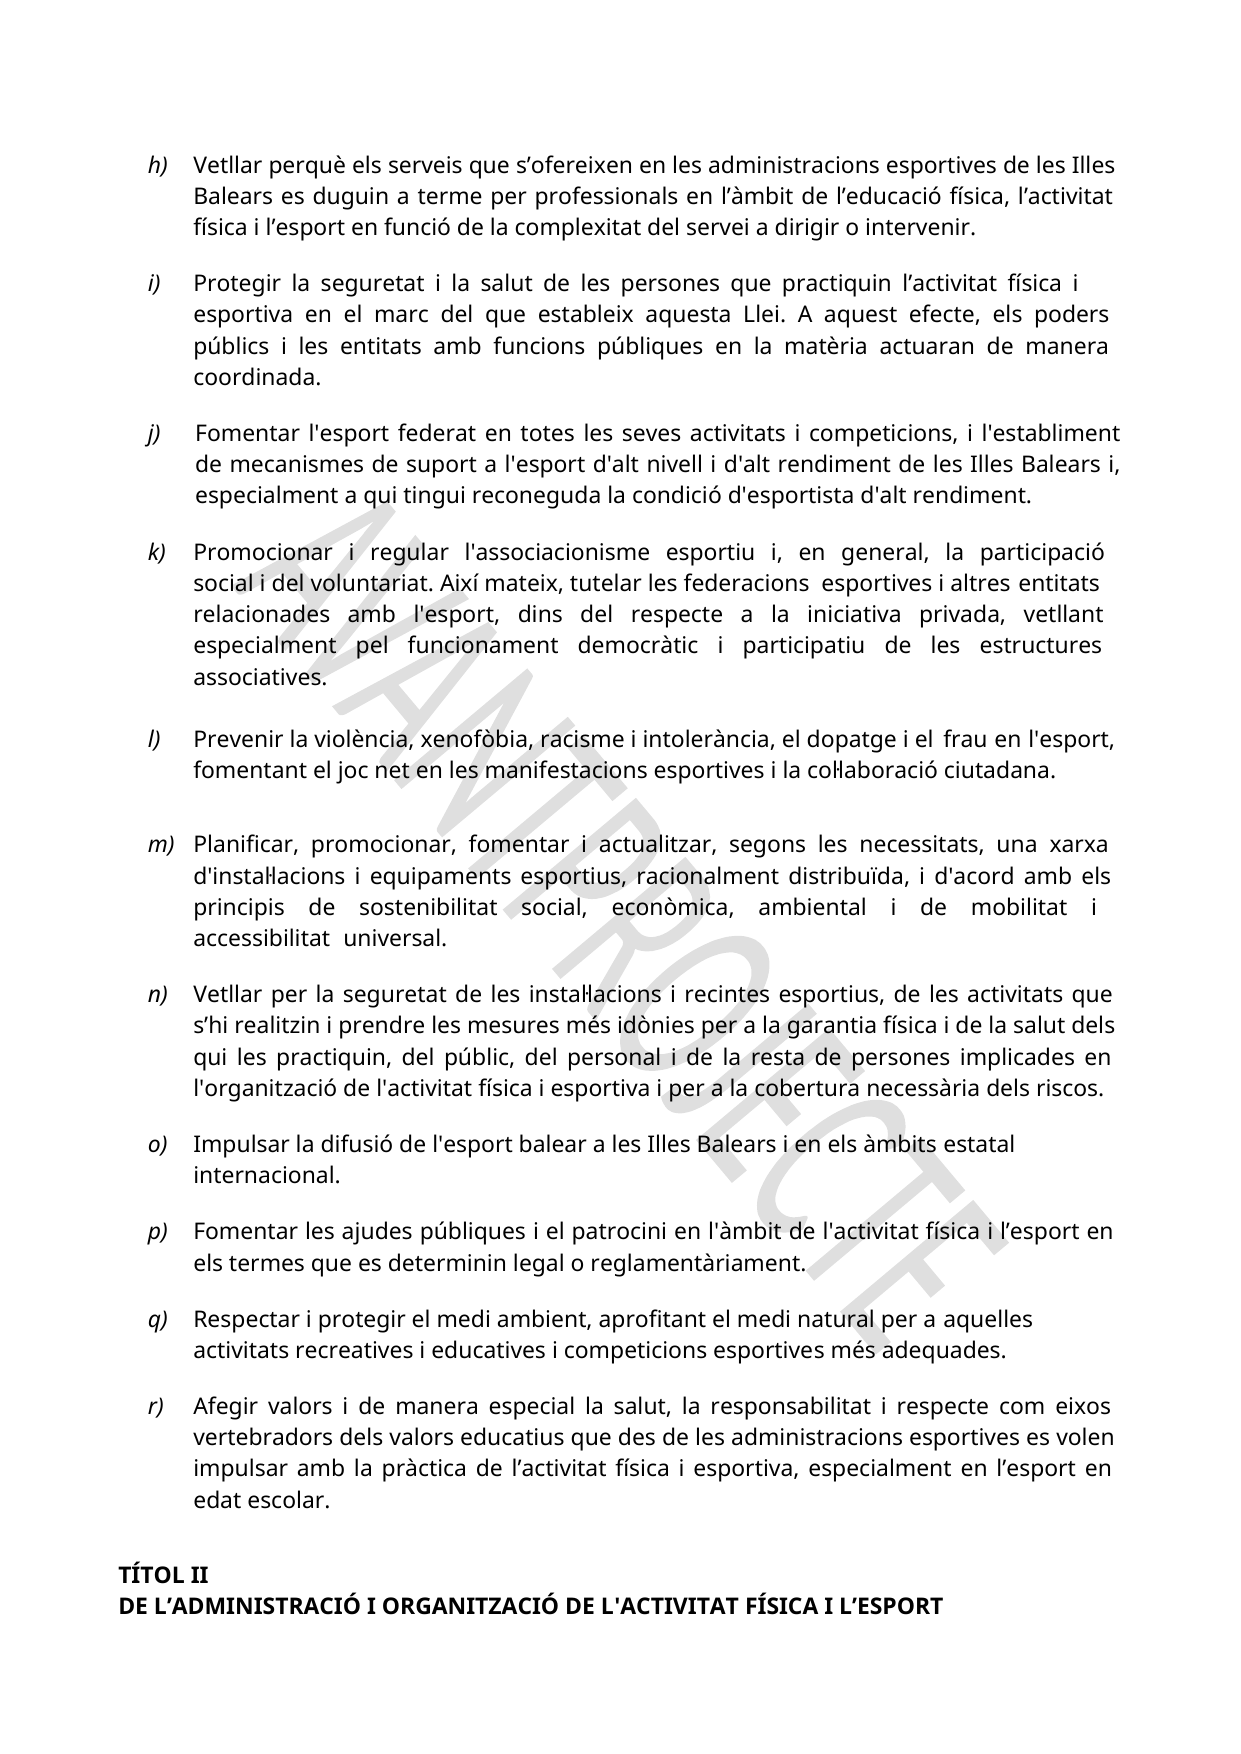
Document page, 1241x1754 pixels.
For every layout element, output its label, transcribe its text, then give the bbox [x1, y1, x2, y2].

text o) Impulsar la difusió de l'esport balear a les Illes Balears i en els àmbits estatal internacional. [148, 1128, 811, 1191]
text p) Fomentar les ajudes públiques i el patrocini en l'àmbit de l'activitat física i l’esport en els termes que es determinin legal o reglamentàriament. [148, 1215, 870, 1278]
text p) Fomentar les ajudes públiques i el patrocini en l'àmbit de l'activitat física i l’esport en els termes que es determinin legal o reglamentàriament. [819, 1215, 954, 1278]
text l) Prevenir la violència, xenofòbia, racisme i intolerància, el dopatge i el frau en l'esport, fomentant el joc net en les manifestacions esportives i la col·laboració ciutadana. [486, 692, 1122, 786]
text l) Prevenir la violència, xenofòbia, racisme i intolerància, el dopatge i el frau en l'esport, fomentant el joc net en les manifestacions esportives i la col·laboració ciutadana. [407, 707, 501, 786]
text n) Vetllar per la seguretat de les instal·lacions i recintes esportius, de les activitats que s’hi realitzin i prendre les mesures més idònies per a la garantia física i de la salut dels qui les practiquin, del públic, del personal i de la resta de persones implicades en l'organització de l'activitat física i esportiva i per a la cobertura necessària dels riscos. [148, 978, 1122, 1103]
text m) Planificar, promocionar, fomentar i actualitzar, segons les necessitats, una xarxa d'instal·lacions i equipaments esportius, racionalment distribuïda, i d'acord amb els principis de sostenibilitat social, econòmica, ambiental i de mobilitat i accessibilitat universal. [148, 828, 1122, 953]
text r) Afegir valors i de manera especial la salut, la responsabilitat i respecte com eixos vertebradors dels valors educatius que des de les administracions esportives es volen impulsar amb la pràctica de l’activitat física i esportiva, especialment en l’esport en edat escolar. [148, 1390, 1122, 1515]
text q) Respectar i protegir el medi ambient, aprofitant el medi natural per a aquelles activitats recreatives i educatives i competicions esportives més adequades. [148, 1303, 1122, 1365]
text p) Fomentar les ajudes públiques i el patrocini en l'àmbit de l'activitat física i l’esport en els termes que es determinin legal o reglamentàriament. [924, 1215, 1122, 1278]
text l) Prevenir la violència, xenofòbia, racisme i intolerància, el dopatge i el frau en l'esport, fomentant el joc net en les manifestacions esportives i la col·laboració ciutadana. [391, 692, 498, 776]
text DE L’ADMINISTRACIÓ I ORGANITZACIÓ DE L'ACTIVITAT FÍSICA I L’ESPORT [118, 1590, 1122, 1621]
text l) Prevenir la violència, xenofòbia, racisme i intolerància, el dopatge i el frau en l'esport, fomentant el joc net en les manifestacions esportives i la col·laboració ciutadana. [148, 692, 407, 786]
text o) Impulsar la difusió de l'esport balear a les Illes Balears i en els àmbits estatal internacional. [778, 1128, 922, 1191]
text j) Fomentar l'esport federat en totes les seves activitats i competicions, i l'establiment de mecanismes de suport a l'esport d'alt nivell i d'alt rendiment de les Illes Balears i, especialment a qui tingui reconeguda la condició d'esportista d'alt rendiment. [148, 417, 1122, 511]
text i) Protegir la seguretat i la salut de les persones que practiquin l’activitat física i esportiva en el marc del que estableix aquesta Llei. A aquest efecte, els poders públics i les entitats amb funcions públiques en la matèria actuaran de manera coordinada. [148, 267, 1122, 392]
text h) Vetllar perquè els serveis que s’ofereixen en les administracions esportives de les Illes Balears es duguin a terme per professionals en l’àmbit de l’educació física, l’activitat física i l’esport en funció de la complexitat del servei a dirigir o intervenir. [148, 149, 1122, 242]
text l) Prevenir la violència, xenofòbia, racisme i intolerància, el dopatge i el frau en l'esport, fomentant el joc net en les manifestacions esportives i la col·laboració ciutadana. [505, 736, 585, 786]
text TÍTOL II [118, 1558, 1122, 1590]
text o) Impulsar la difusió de l'esport balear a les Illes Balears i en els àmbits estatal internacional. [904, 1128, 1122, 1191]
text k) Promocionar i regular l'associacionisme esportiu i, en general, la participació social i del voluntariat. Així mateix, tutelar les federacions esportives i altres entitats relacionades amb l'esport, dins del respecte a la iniciativa privada, vetllant especialment pel funcionament democràtic i participatiu de les estructures associatives. [148, 536, 1122, 692]
